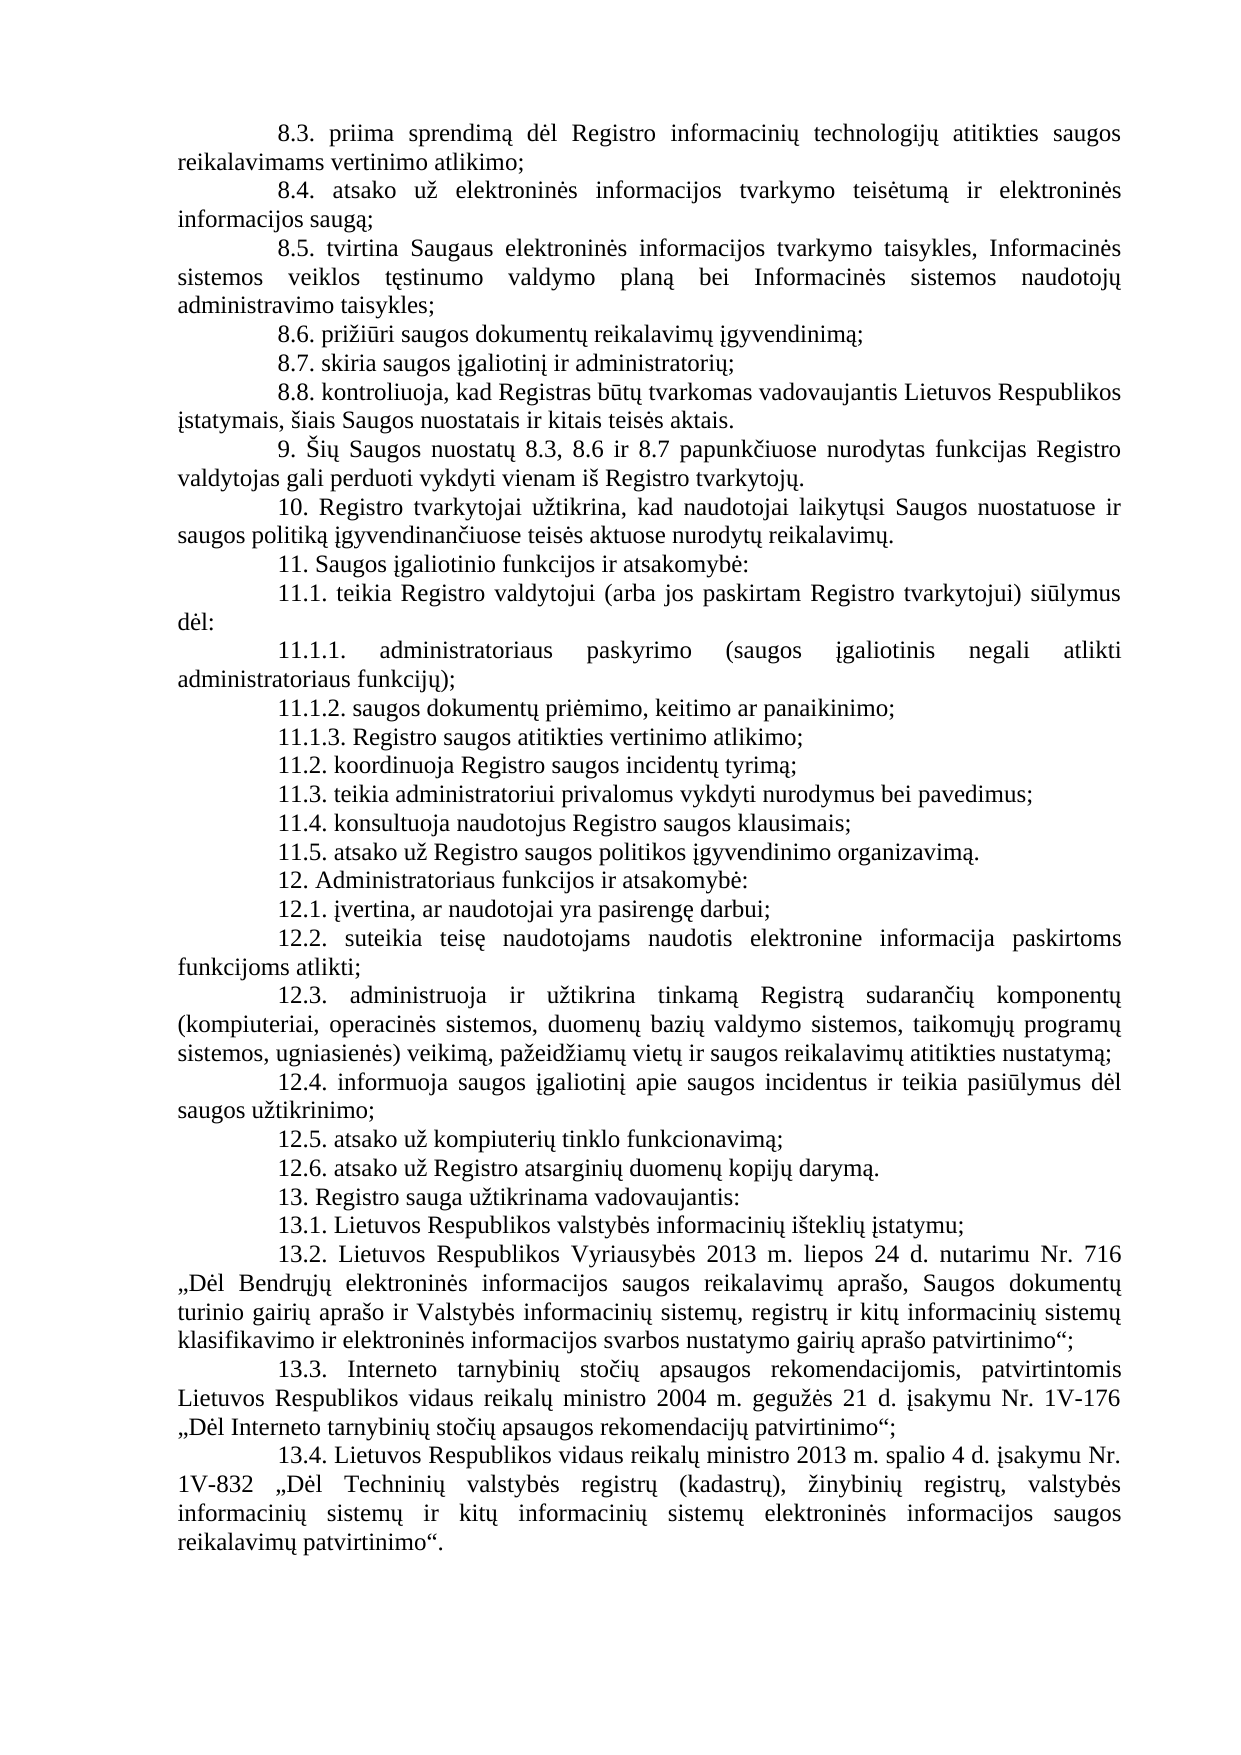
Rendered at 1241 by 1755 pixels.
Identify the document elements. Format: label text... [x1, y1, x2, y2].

text 8.7. skiria saugos įgaliotinį ir administratorių; [177, 348, 1122, 377]
text 13.4. Lietuvos Respublikos vidaus reikalų ministro 2013 m. spalio 4 d. įsakymu Nr. 1V-832 „Dėl Techninių valstybės registrų (kadastrų), žinybinių registrų, valstybės informacinių sistemų ir kitų informacinių sistemų elektroninės informacijos saugos reikalavimų patvirtinimo“. [177, 1441, 1122, 1556]
text 8.3. priima sprendimą dėl Registro informacinių technologijų atitikties saugos reikalavimams vertinimo atlikimo; [177, 118, 1122, 176]
text 8.6. prižiūri saugos dokumentų reikalavimų įgyvendinimą; [177, 319, 1122, 348]
text 11.2. koordinuoja Registro saugos incidentų tyrimą; [177, 751, 1122, 779]
text 12.6. atsako už Registro atsarginių duomenų kopijų darymą. [177, 1153, 1122, 1182]
text 11.5. atsako už Registro saugos politikos įgyvendinimo organizavimą. [177, 837, 1122, 866]
text 11.3. teikia administratoriui privalomus vykdyti nurodymus bei pavedimus; [177, 779, 1122, 808]
text 13.3. Interneto tarnybinių stočių apsaugos rekomendacijomis, patvirtintomis Lietuvos Respublikos vidaus reikalų ministro 2004 m. gegužės 21 d. įsakymu Nr. 1V-176 „Dėl Interneto tarnybinių stočių apsaugos rekomendacijų patvirtinimo“; [177, 1354, 1122, 1441]
text 8.5. tvirtina Saugaus elektroninės informacijos tvarkymo taisykles, Informacinės sistemos veiklos tęstinumo valdymo planą bei Informacinės sistemos naudotojų administravimo taisykles; [177, 233, 1122, 319]
text 8.4. atsako už elektroninės informacijos tvarkymo teisėtumą ir elektroninės informacijos saugą; [177, 176, 1122, 233]
text 11.1. teikia Registro valdytojui (arba jos paskirtam Registro tvarkytojui) siūlymus dėl: [177, 578, 1122, 636]
text 12.1. įvertina, ar naudotojai yra pasirengę darbui; [177, 894, 1122, 923]
text 11.1.2. saugos dokumentų priėmimo, keitimo ar panaikinimo; [177, 693, 1122, 722]
text 13. Registro sauga užtikrinama vadovaujantis: [177, 1182, 1122, 1211]
text 11.1.1. administratoriaus paskyrimo (saugos įgaliotinis negali atlikti administratoriaus funkcijų); [177, 636, 1122, 693]
text 9. Šių Saugos nuostatų 8.3, 8.6 ir 8.7 papunkčiuose nurodytas funkcijas Registro valdytojas gali perduoti vykdyti vienam iš Registro tvarkytojų. [177, 434, 1122, 492]
text 10. Registro tvarkytojai užtikrina, kad naudotojai laikytųsi Saugos nuostatuose ir saugos politiką įgyvendinančiuose teisės aktuose nurodytų reikalavimų. [177, 492, 1122, 549]
text 12.2. suteikia teisę naudotojams naudotis elektronine informacija paskirtoms funkcijoms atlikti; [177, 923, 1122, 981]
text 12.3. administruoja ir užtikrina tinkamą Registrą sudarančių komponentų (kompiuteriai, operacinės sistemos, duomenų bazių valdymo sistemos, taikomųjų programų sistemos, ugniasienės) veikimą, pažeidžiamų vietų ir saugos reikalavimų atitikties nustatymą; [177, 981, 1122, 1067]
text 12.5. atsako už kompiuterių tinklo funkcionavimą; [177, 1124, 1122, 1153]
text 11.1.3. Registro saugos atitikties vertinimo atlikimo; [177, 722, 1122, 751]
text 11.4. konsultuoja naudotojus Registro saugos klausimais; [177, 808, 1122, 837]
text 11. Saugos įgaliotinio funkcijos ir atsakomybė: [177, 549, 1122, 578]
text 12.4. informuoja saugos įgaliotinį apie saugos incidentus ir teikia pasiūlymus dėl saugos užtikrinimo; [177, 1067, 1122, 1124]
text 13.1. Lietuvos Respublikos valstybės informacinių išteklių įstatymu; [177, 1211, 1122, 1239]
text 13.2. Lietuvos Respublikos Vyriausybės 2013 m. liepos 24 d. nutarimu Nr. 716 „Dėl Bendrųjų elektroninės informacijos saugos reikalavimų aprašo, Saugos dokumentų turinio gairių aprašo ir Valstybės informacinių sistemų, registrų ir kitų informacinių sistemų klasifikavimo ir elektroninės informacijos svarbos nustatymo gairių aprašo patvirtinimo“; [177, 1239, 1122, 1354]
text 12. Administratoriaus funkcijos ir atsakomybė: [177, 866, 1122, 894]
text 8.8. kontroliuoja, kad Registras būtų tvarkomas vadovaujantis Lietuvos Respublikos įstatymais, šiais Saugos nuostatais ir kitais teisės aktais. [177, 377, 1122, 434]
